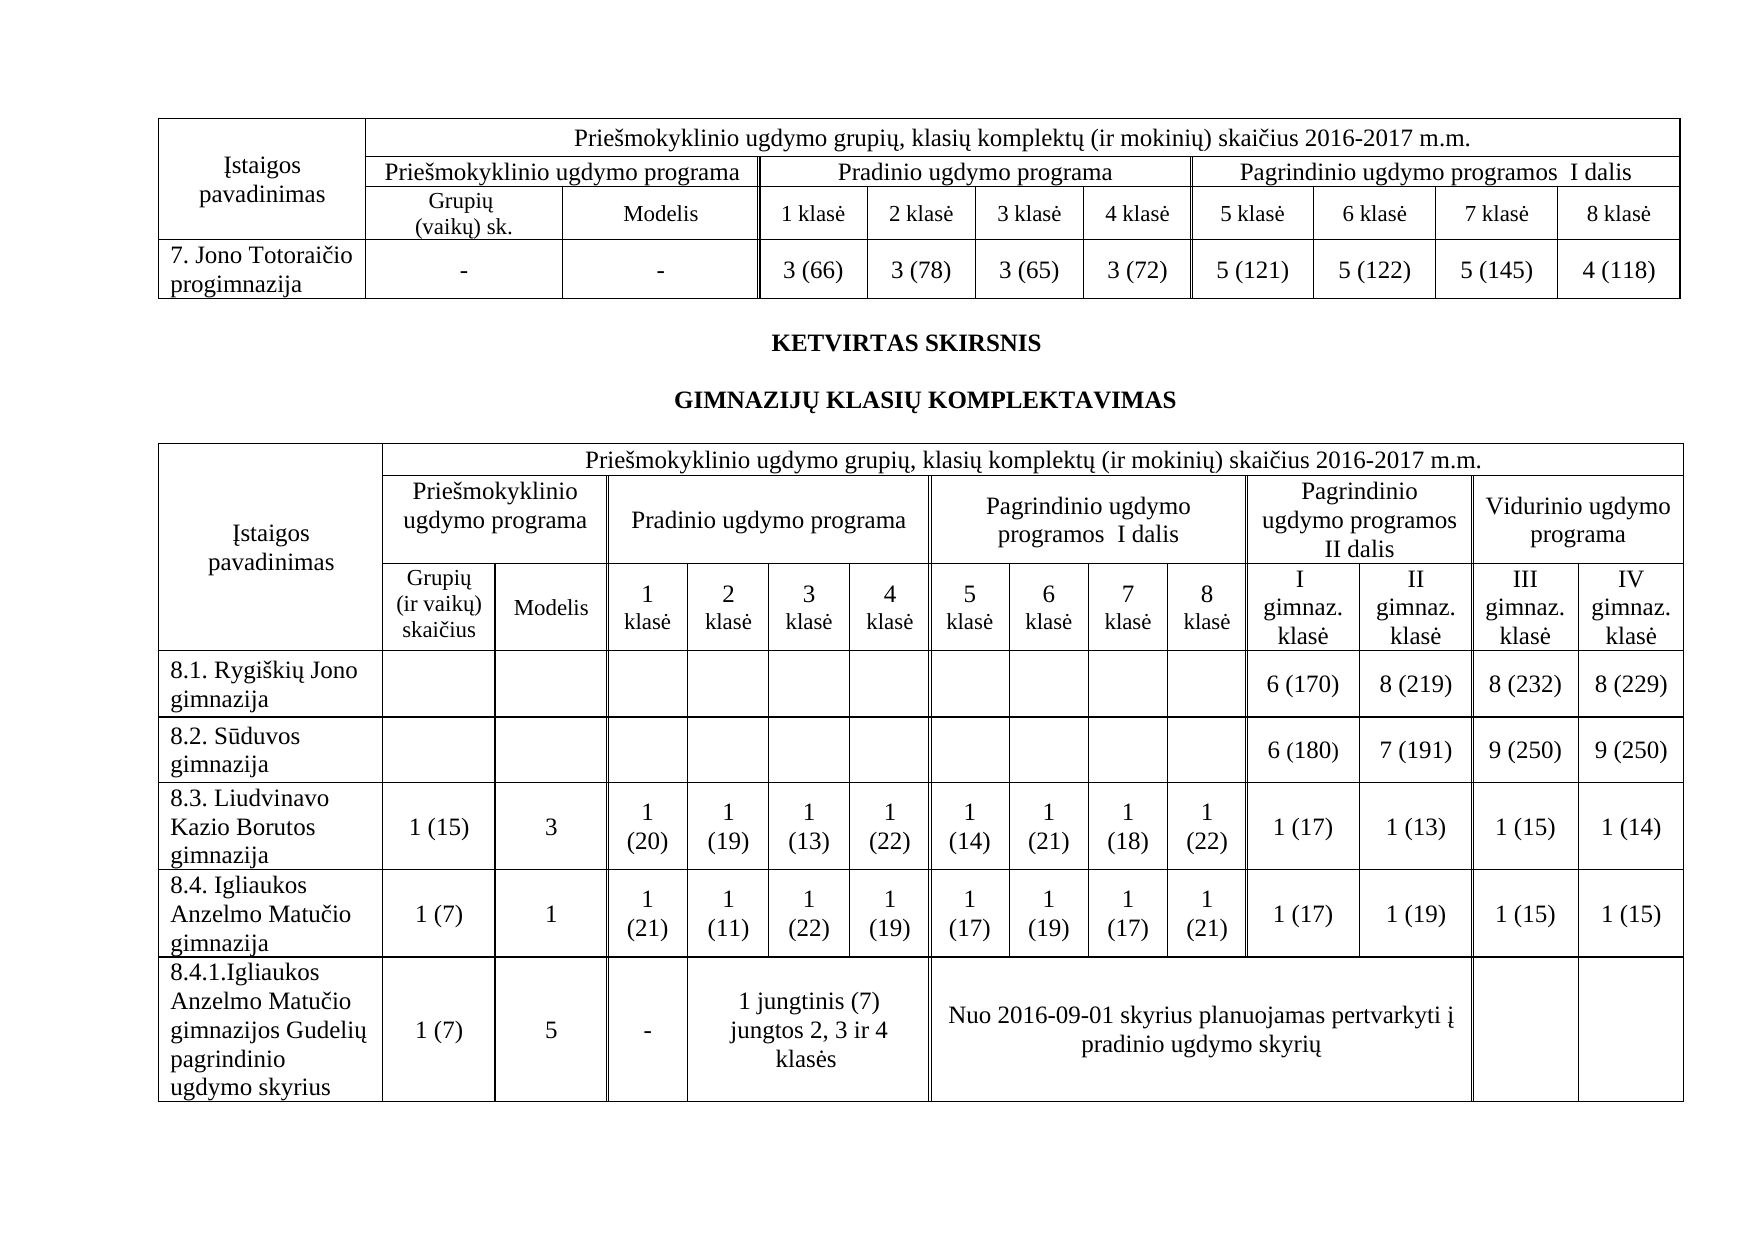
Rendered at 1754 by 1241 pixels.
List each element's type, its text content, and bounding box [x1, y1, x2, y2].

table_cell [688, 718, 768, 782]
table_cell [1089, 718, 1167, 782]
table_cell 8 klasė [1558, 187, 1679, 239]
table_cell [769, 718, 849, 782]
table_cell 3 (66) [761, 240, 867, 298]
table_cell 1 (20) [609, 783, 687, 869]
table_cell [609, 651, 687, 716]
table_cell 5 klasė [1193, 187, 1313, 239]
table_cell 1 jungtinis (7) jungtos 2, 3 ir 4 klasės [688, 958, 928, 1101]
table_cell 7 (191) [1360, 718, 1471, 782]
table_cell Nuo 2016-09-01 skyrius planuojamas pertvarkyti į pradinio ugdymo skyrių [932, 958, 1471, 1101]
table_cell Modelis [496, 564, 606, 650]
table_cell 8.4. Igliaukos Anzelmo Matučio gimnazija [159, 870, 382, 956]
table_cell 3 (65) [976, 240, 1083, 298]
table_cell 7 klasė [1089, 564, 1167, 650]
table_cell 1 (18) [1089, 783, 1167, 869]
table_cell 3 klasė [976, 187, 1083, 239]
table_cell [932, 651, 1009, 716]
table_cell 4 klasė [1084, 187, 1190, 239]
table_cell Priešmokyklinio ugdymo programa [383, 476, 606, 563]
table_cell Grupių (ir vaikų) skaičius [383, 564, 494, 650]
text GIMNAZIJŲ KLASIŲ KOMPLEKTAVIMAS [185, 385, 1665, 414]
table_cell 4 (118) [1558, 240, 1679, 298]
table_cell 8 klasė [1168, 564, 1245, 650]
table_cell 8 (232) [1474, 651, 1578, 716]
table_cell II gimnaz. klasė [1360, 564, 1471, 650]
table_cell 1 (22) [769, 870, 849, 956]
table_cell 7 klasė [1436, 187, 1557, 239]
table_cell 2 klasė [868, 187, 975, 239]
table_cell 1 (15) [1474, 783, 1578, 869]
table_cell 6 klasė [1314, 187, 1435, 239]
table_header Priešmokyklinio ugdymo grupių, klasių komplektų (ir mokinių) skaičius 2016-2017 m.m. [383, 444, 1683, 475]
table_cell 6 (180) [1248, 718, 1359, 782]
table_cell 1 (19) [1360, 870, 1471, 956]
table_cell 1 (15) [1579, 870, 1683, 956]
table_cell 9 (250) [1474, 718, 1578, 782]
table_cell Modelis [563, 187, 757, 239]
table_cell 1 (13) [1360, 783, 1471, 869]
table_cell 8.4.1.Igliaukos Anzelmo Matučio gimnazijos Gudelių pagrindinio ugdymo skyrius [159, 958, 382, 1101]
table_cell 1 klasė [761, 187, 867, 239]
table_cell 1 (17) [1248, 870, 1359, 956]
table_cell [1010, 718, 1088, 782]
table_cell 1 (14) [932, 783, 1009, 869]
table_cell [850, 718, 928, 782]
table_cell 1 (13) [769, 783, 849, 869]
table_cell 8.1. Rygiškių Jono gimnazija [159, 651, 382, 716]
table_cell [769, 651, 849, 716]
table_cell 9 (250) [1579, 718, 1683, 782]
table_cell IV gimnaz. klasė [1579, 564, 1683, 650]
table_cell [932, 718, 1009, 782]
table_cell 1 (17) [932, 870, 1009, 956]
table_cell 8.2. Sūduvos gimnazija [159, 718, 382, 782]
table_cell 1 (21) [1168, 870, 1245, 956]
table_cell [1010, 651, 1088, 716]
table_cell 7. Jono Totoraičio progimnazija [159, 240, 365, 298]
table_cell [496, 651, 606, 716]
table_cell Pagrindinio ugdymo programos I dalis [932, 476, 1245, 563]
table_cell 5 (145) [1436, 240, 1557, 298]
table_header Įstaigos pavadinimas [159, 444, 382, 650]
table_cell 1 (7) [383, 870, 494, 956]
table_cell - [563, 240, 757, 298]
table_cell 5 [496, 958, 606, 1101]
table_cell 6 (170) [1248, 651, 1359, 716]
table_cell [383, 718, 494, 782]
table_cell Vidurinio ugdymo programa [1474, 476, 1683, 563]
table_cell 1 (14) [1579, 783, 1683, 869]
table_cell 1 (11) [688, 870, 768, 956]
table_cell 3 (72) [1084, 240, 1190, 298]
table_cell 3 [496, 783, 606, 869]
table_cell I gimnaz. klasė [1248, 564, 1359, 650]
table_cell [383, 651, 494, 716]
table_cell 1 klasė [609, 564, 687, 650]
table_cell 1 (17) [1248, 783, 1359, 869]
table_cell [1474, 958, 1578, 1101]
table_cell III gimnaz. klasė [1474, 564, 1578, 650]
table_header Priešmokyklinio ugdymo grupių, klasių komplektų (ir mokinių) skaičius 2016-2017 m.m. [366, 119, 1679, 156]
table_cell [1089, 651, 1167, 716]
table_cell 5 (122) [1314, 240, 1435, 298]
table_cell 1 (15) [1474, 870, 1578, 956]
table_cell 1 (19) [1010, 870, 1088, 956]
table_cell 1 (22) [1168, 783, 1245, 869]
table_cell Pradinio ugdymo programa [609, 476, 928, 563]
table_cell [850, 651, 928, 716]
table_cell - [609, 958, 687, 1101]
table_cell 8 (219) [1360, 651, 1471, 716]
table_cell 1 (21) [1010, 783, 1088, 869]
table_cell 8.3. Liudvinavo Kazio Borutos gimnazija [159, 783, 382, 869]
table_cell Pagrindinio ugdymo programos I dalis [1193, 157, 1679, 186]
table_cell 1 (22) [850, 783, 928, 869]
table_cell [1168, 718, 1245, 782]
table_header Įstaigos pavadinimas [159, 119, 365, 239]
table_cell 6 klasė [1010, 564, 1088, 650]
table_cell 1 [496, 870, 606, 956]
table_cell [1168, 651, 1245, 716]
table_cell - [366, 240, 562, 298]
table_cell 3 (78) [868, 240, 975, 298]
table_cell [609, 718, 687, 782]
table_cell Priešmokyklinio ugdymo programa [366, 157, 757, 186]
table_cell 5 klasė [932, 564, 1009, 650]
table_cell [688, 651, 768, 716]
table_cell 1 (17) [1089, 870, 1167, 956]
table_cell 1 (19) [688, 783, 768, 869]
table_cell 1 (7) [383, 958, 494, 1101]
table_cell 1 (21) [609, 870, 687, 956]
table_cell 2 klasė [688, 564, 768, 650]
text KETVIRTAS SKIRSNIS [148, 328, 1665, 356]
table_cell 1 (19) [850, 870, 928, 956]
table_cell Pagrindinio ugdymo programos II dalis [1248, 476, 1471, 563]
table_cell [1579, 958, 1683, 1101]
table_cell 5 (121) [1193, 240, 1313, 298]
table_cell 8 (229) [1579, 651, 1683, 716]
table_cell 4 klasė [850, 564, 928, 650]
table_cell 3 klasė [769, 564, 849, 650]
table_cell Pradinio ugdymo programa [761, 157, 1190, 186]
table_cell 1 (15) [383, 783, 494, 869]
table_cell [496, 718, 606, 782]
table_cell Grupių (vaikų) sk. [366, 187, 562, 239]
